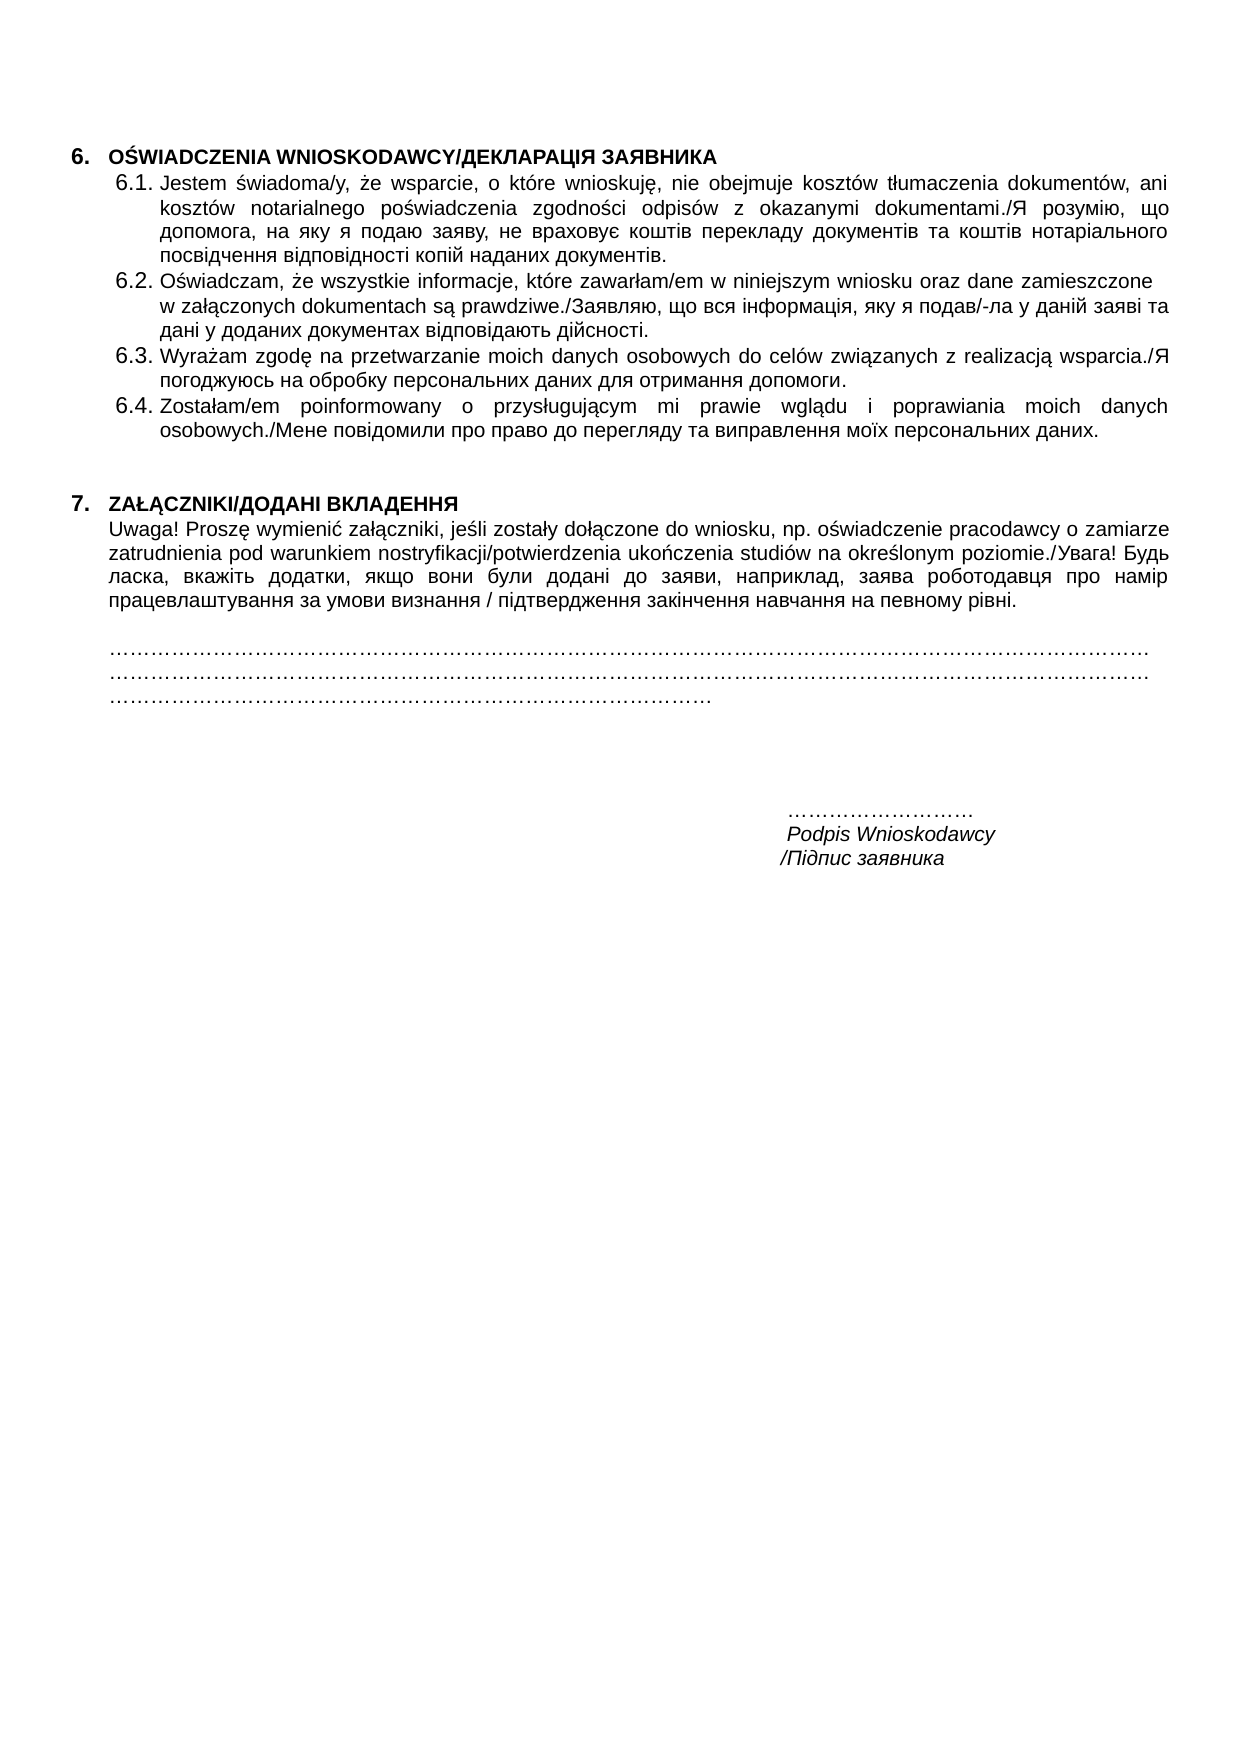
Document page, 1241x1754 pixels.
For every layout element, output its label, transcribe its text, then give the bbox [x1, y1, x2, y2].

list Uwaga! Proszę wymienić załączniki, jeśli zostały dołączone do wniosku, np. oświadczenie pracodawcy o zamiarze zatrudnienia pod warunkiem nostryfikacji/potwierdzenia ukończenia studiów na określonym poziomie./Увага! Будь ласка, вкажіть додатки, якщо вони були додані до заяви, наприклад, заява роботодавця про намір працевлаштування за умови визнання / підтвердження закінчення навчання на певному рівні. [108, 516, 1169, 612]
list Jestem świadoma/y, że wsparcie, o które wnioskuję, nie obejmuje kosztów tłumaczenia dokumentów, ani kosztów notarialnego poświadczenia zgodności odpisów z okazanymi dokumentami./Я розумію, що допомога, на яку я подаю заяву, не враховує коштів перекладу документів та коштів нотаріального посвідчення відповідності копій наданих документів. [115, 169, 1169, 267]
text /Підпис заявника [734, 846, 1169, 869]
list ……………………………………………………………………………………………………………………………………………………………………………………………………………………………………………………………………………………………………………………………………………………… [108, 636, 1169, 708]
list Zostałam/em poinformowany o przysługującym mi prawie wglądu i poprawiania moich danych osobowych./Мене повідомили про право до перегляду та виправлення моїх персональних даних. [115, 392, 1169, 442]
text Podpis Wnioskodawcy [735, 822, 1169, 846]
list ZAŁĄCZNIKI/ДОДАНІ ВКЛАДЕННЯ [71, 490, 1169, 516]
text ……………………… [734, 798, 1169, 822]
list Oświadczam, że wszystkie informacje, które zawarłam/em w niniejszym wniosku oraz dane zamieszczone w załączonych dokumentach są prawdziwe./Заявляю, що вся інформація, яку я подав/-ла у даній заяві та дані у доданих документах відповідають дійсності. [115, 267, 1169, 342]
list OŚWIADCZENIA WNIOSKODAWCY/ДЕКЛАРАЦІЯ ЗАЯВНИКА [71, 143, 1169, 169]
list Wyrażam zgodę na przetwarzanie moich danych osobowych do celów związanych z realizacją wsparcia./Я погоджуюсь на обробку персональних даних для отримання допомоги. [115, 342, 1169, 392]
